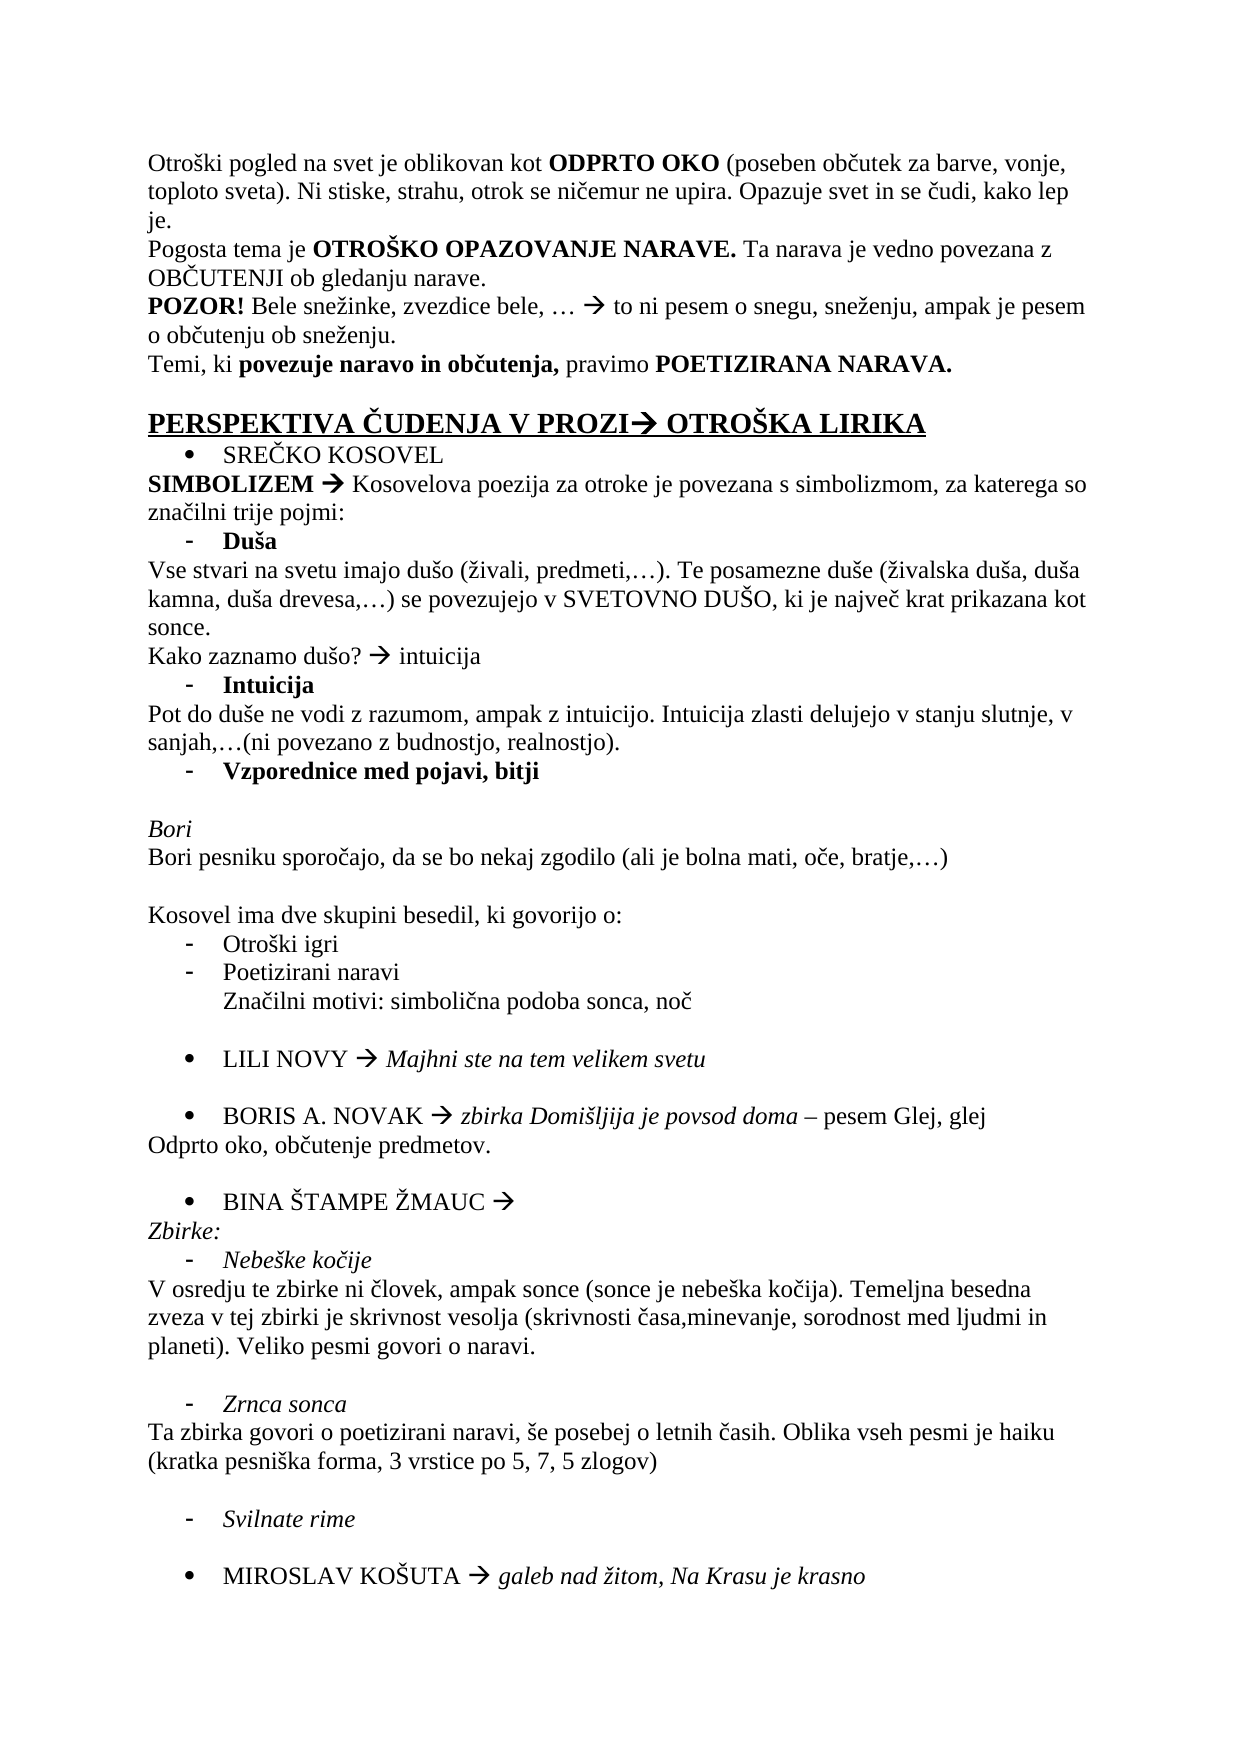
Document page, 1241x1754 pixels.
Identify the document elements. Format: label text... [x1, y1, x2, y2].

text Odprto oko, občutenje predmetov. [148, 1130, 1093, 1159]
text Otroški pogled na svet je oblikovan kot ODPRTO OKO (poseben občutek za barve, vonje, toploto sveta). Ni stiske, strahu, otrok se ničemur ne upira. Opazuje svet in se čudi, kako lep je. [148, 148, 1093, 234]
list LILI NOVY  Majhni ste na tem velikem svetu [185, 1044, 1093, 1072]
list MIROSLAV KOŠUTA  galeb nad žitom, Na Krasu je krasno [185, 1561, 1093, 1590]
text V osredju te zbirke ni človek, ampak sonce (sonce je nebeška kočija). Temeljna besedna zveza v tej zbirki je skrivnost vesolja (skrivnosti časa,minevanje, sorodnost med ljudmi in planeti). Veliko pesmi govori o naravi. [148, 1274, 1093, 1360]
text Kosovel ima dve skupini besedil, ki govorijo o: [148, 900, 1093, 929]
text SIMBOLIZEM  Kosovelova poezija za otroke je povezana s simbolizmom, za katerega so značilni trije pojmi: [148, 469, 1093, 526]
text Pot do duše ne vodi z razumom, ampak z intuicijo. Intuicija zlasti delujejo v stanju slutnje, v sanjah,…(ni povezano z budnostjo, realnostjo). [148, 699, 1093, 756]
text Bori pesniku sporočajo, da se bo nekaj zgodilo (ali je bolna mati, oče, bratje,…) [148, 842, 1093, 871]
list Duša [185, 526, 1093, 555]
text Pogosta tema je OTROŠKO OPAZOVANJE NARAVE. Ta narava je vedno povezana z OBČUTENJI ob gledanju narave. [148, 234, 1093, 291]
text Značilni motivi: simbolična podoba sonca, noč [223, 986, 1093, 1015]
list BINA ŠTAMPE ŽMAUC  [185, 1187, 1093, 1216]
text Vse stvari na svetu imajo dušo (živali, predmeti,…). Te posamezne duše (živalska duša, duša kamna, duša drevesa,…) se povezujejo v SVETOVNO DUŠO, ki je največ krat prikazana kot sonce. [148, 555, 1093, 641]
list Poetizirani naravi [185, 957, 1093, 986]
list SREČKO KOSOVEL [185, 440, 1093, 469]
list Nebeške kočije [185, 1245, 1093, 1274]
list BORIS A. NOVAK  zbirka Domišljija je povsod doma – pesem Glej, glej [185, 1101, 1093, 1130]
text Temi, ki povezuje naravo in občutenja, pravimo POETIZIRANA NARAVA. [148, 349, 1093, 378]
text Bori [148, 814, 1093, 842]
text POZOR! Bele snežinke, zvezdice bele, …  to ni pesem o snegu, sneženju, ampak je pesem o občutenju ob sneženju. [148, 291, 1093, 349]
list Svilnate rime [185, 1504, 1093, 1532]
text Ta zbirka govori o poetizirani naravi, še posebej o letnih časih. Oblika vseh pesmi je haiku (kratka pesniška forma, 3 vrstice po 5, 7, 5 zlogov) [148, 1417, 1093, 1475]
text Kako zaznamo dušo?  intuicija [148, 641, 1093, 670]
list Vzporednice med pojavi, bitji [185, 756, 1093, 785]
list Intuicija [185, 670, 1093, 699]
list Otroški igri [185, 929, 1093, 957]
text Zbirke: [148, 1216, 1093, 1245]
text PERSPEKTIVA ČUDENJA V PROZI OTROŠKA LIRIKA [148, 406, 1093, 440]
list Zrnca sonca [185, 1389, 1093, 1417]
